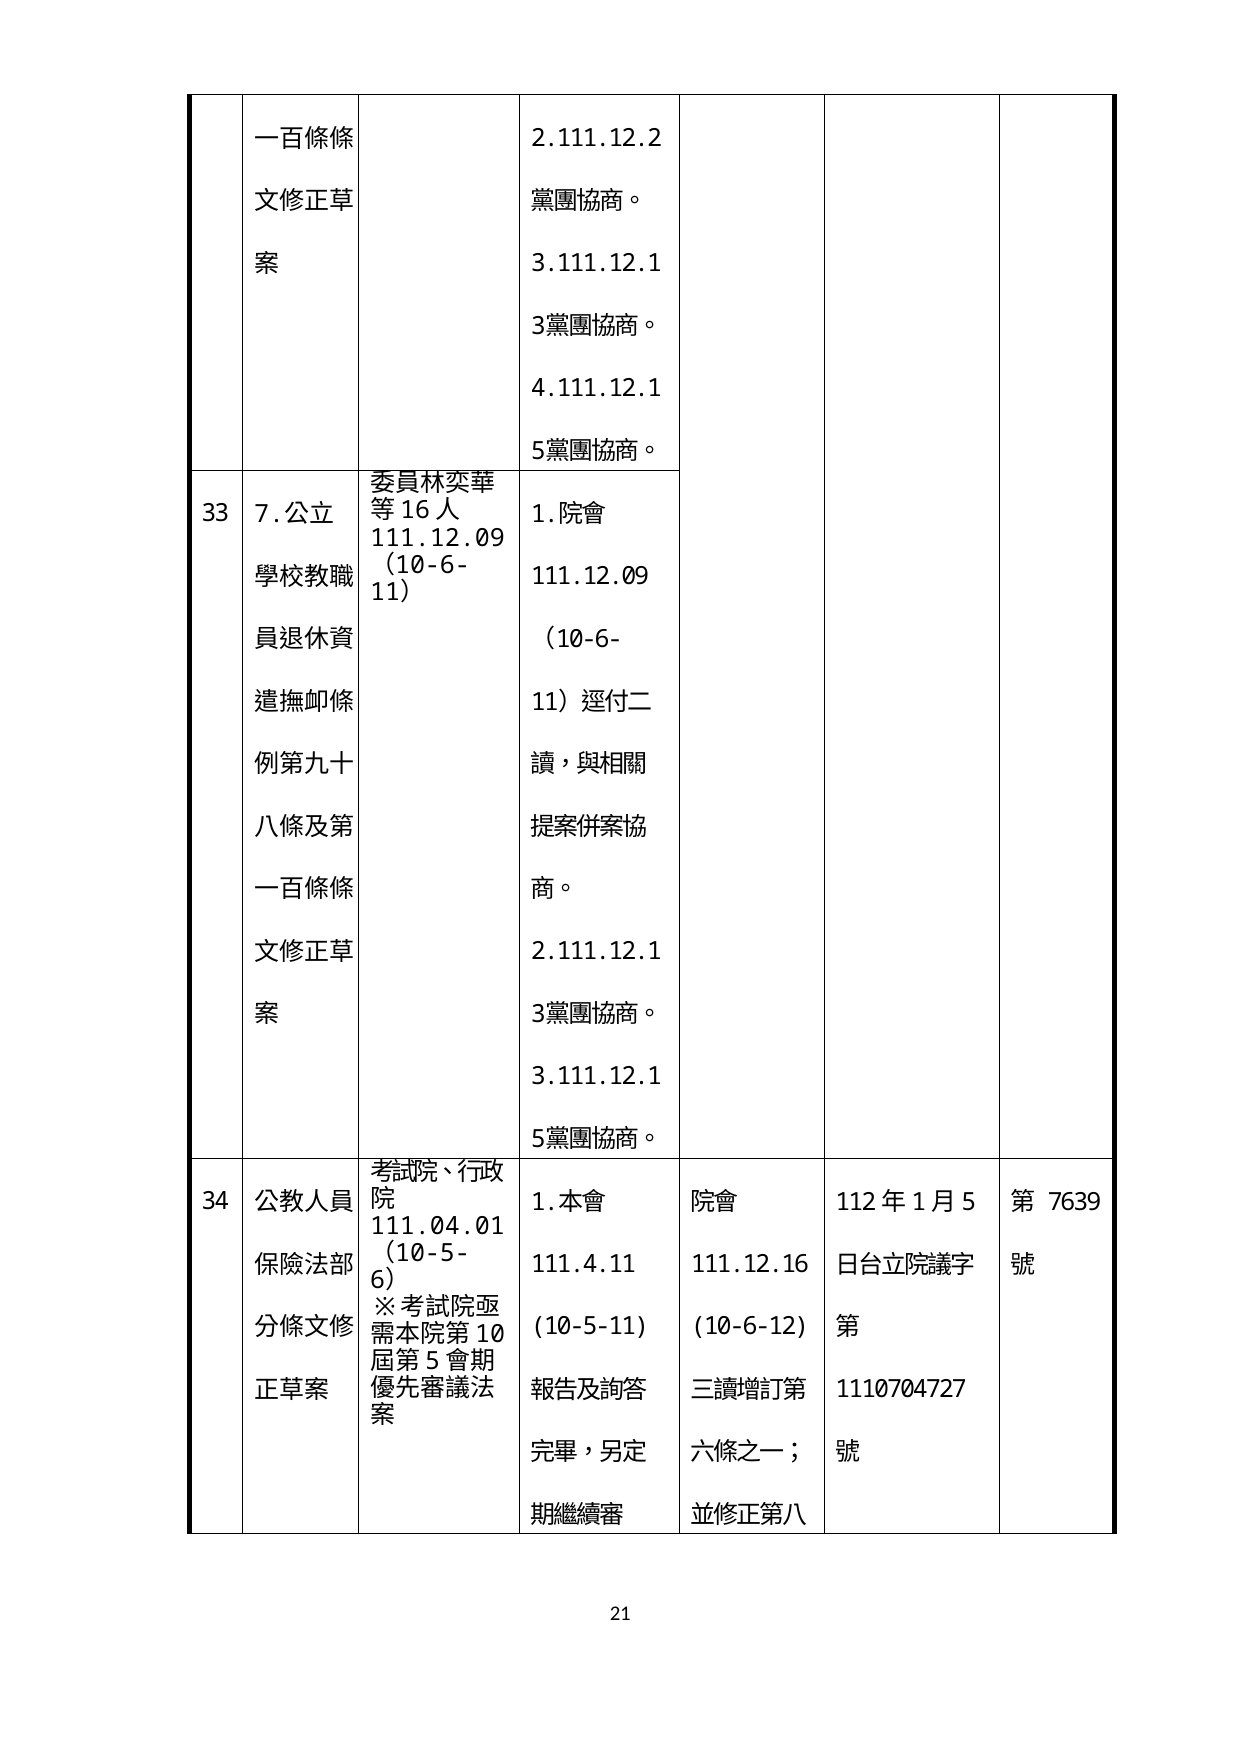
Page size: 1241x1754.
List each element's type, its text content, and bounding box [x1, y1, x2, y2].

table_cell 考試院、行政院 111.04.01 （10-5-6） ※考試院亟需本院第10屆第5會期優先審議法案 [359, 1159, 519, 1533]
table_cell [825, 95, 999, 1158]
table_cell 委員林奕華等16人 111.12.09 （10-6-11） [359, 471, 519, 1158]
table_cell [680, 95, 824, 1158]
table_cell 2.111.12.2黨團協商。 3.111.12.13黨團協商。 4.111.12.15黨團協商。 [520, 95, 679, 470]
table_cell 一百條條文修正草案 [243, 95, 358, 470]
table_cell 第7639號 [1000, 1159, 1112, 1533]
table_cell [1000, 95, 1112, 1158]
table_cell 公教人員保險法部分條文修正草案 [243, 1159, 358, 1533]
table_cell 院會 111.12.16 (10-6-12) 三讀增訂第六條之一；並修正第八 [680, 1159, 824, 1533]
table_cell 7.公立學校教職員退休資遣撫卹條例第九十八條及第一百條條文修正草案 [243, 471, 358, 1158]
table_cell 33 [192, 471, 242, 1158]
table_cell 1.本會111.4.11 (10-5-11)報告及詢答完畢，另定期繼續審 [520, 1159, 679, 1533]
table_cell 34 [192, 1159, 242, 1533]
table_cell [359, 95, 519, 470]
table_cell [192, 95, 242, 470]
table_cell 112年1月5日台立院議字第1110704727號 [825, 1159, 999, 1533]
table_cell 1.院會111.12.09 （10-6-11）逕付二讀，與相關提案併案協商。 2.111.12.13黨團協商。 3.111.12.15黨團協商。 [520, 471, 679, 1158]
